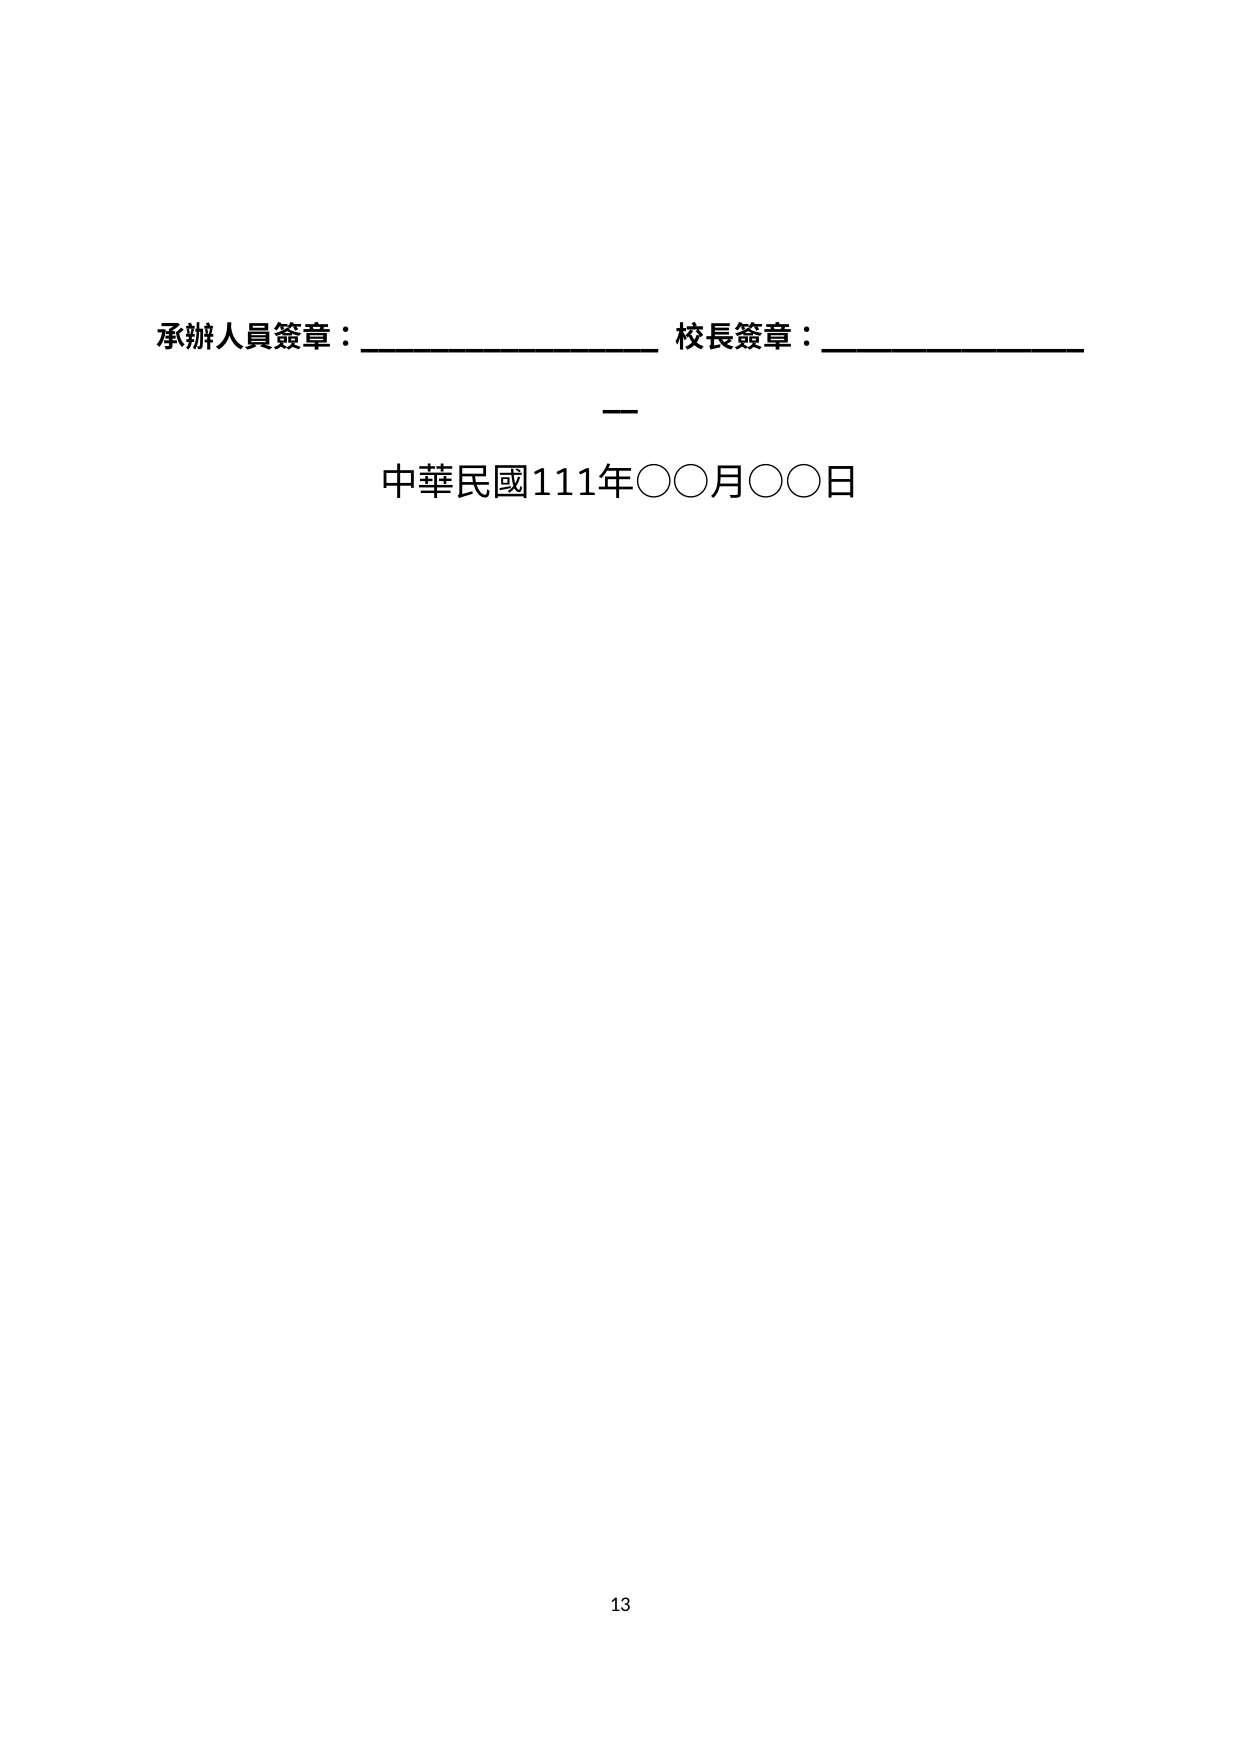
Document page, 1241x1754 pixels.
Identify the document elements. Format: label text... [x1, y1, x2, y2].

text 中華民國111年○○月○○日 [150, 437, 1090, 500]
text 承辦人員簽章：_________________ 校長簽章：_________________ [150, 293, 1090, 418]
